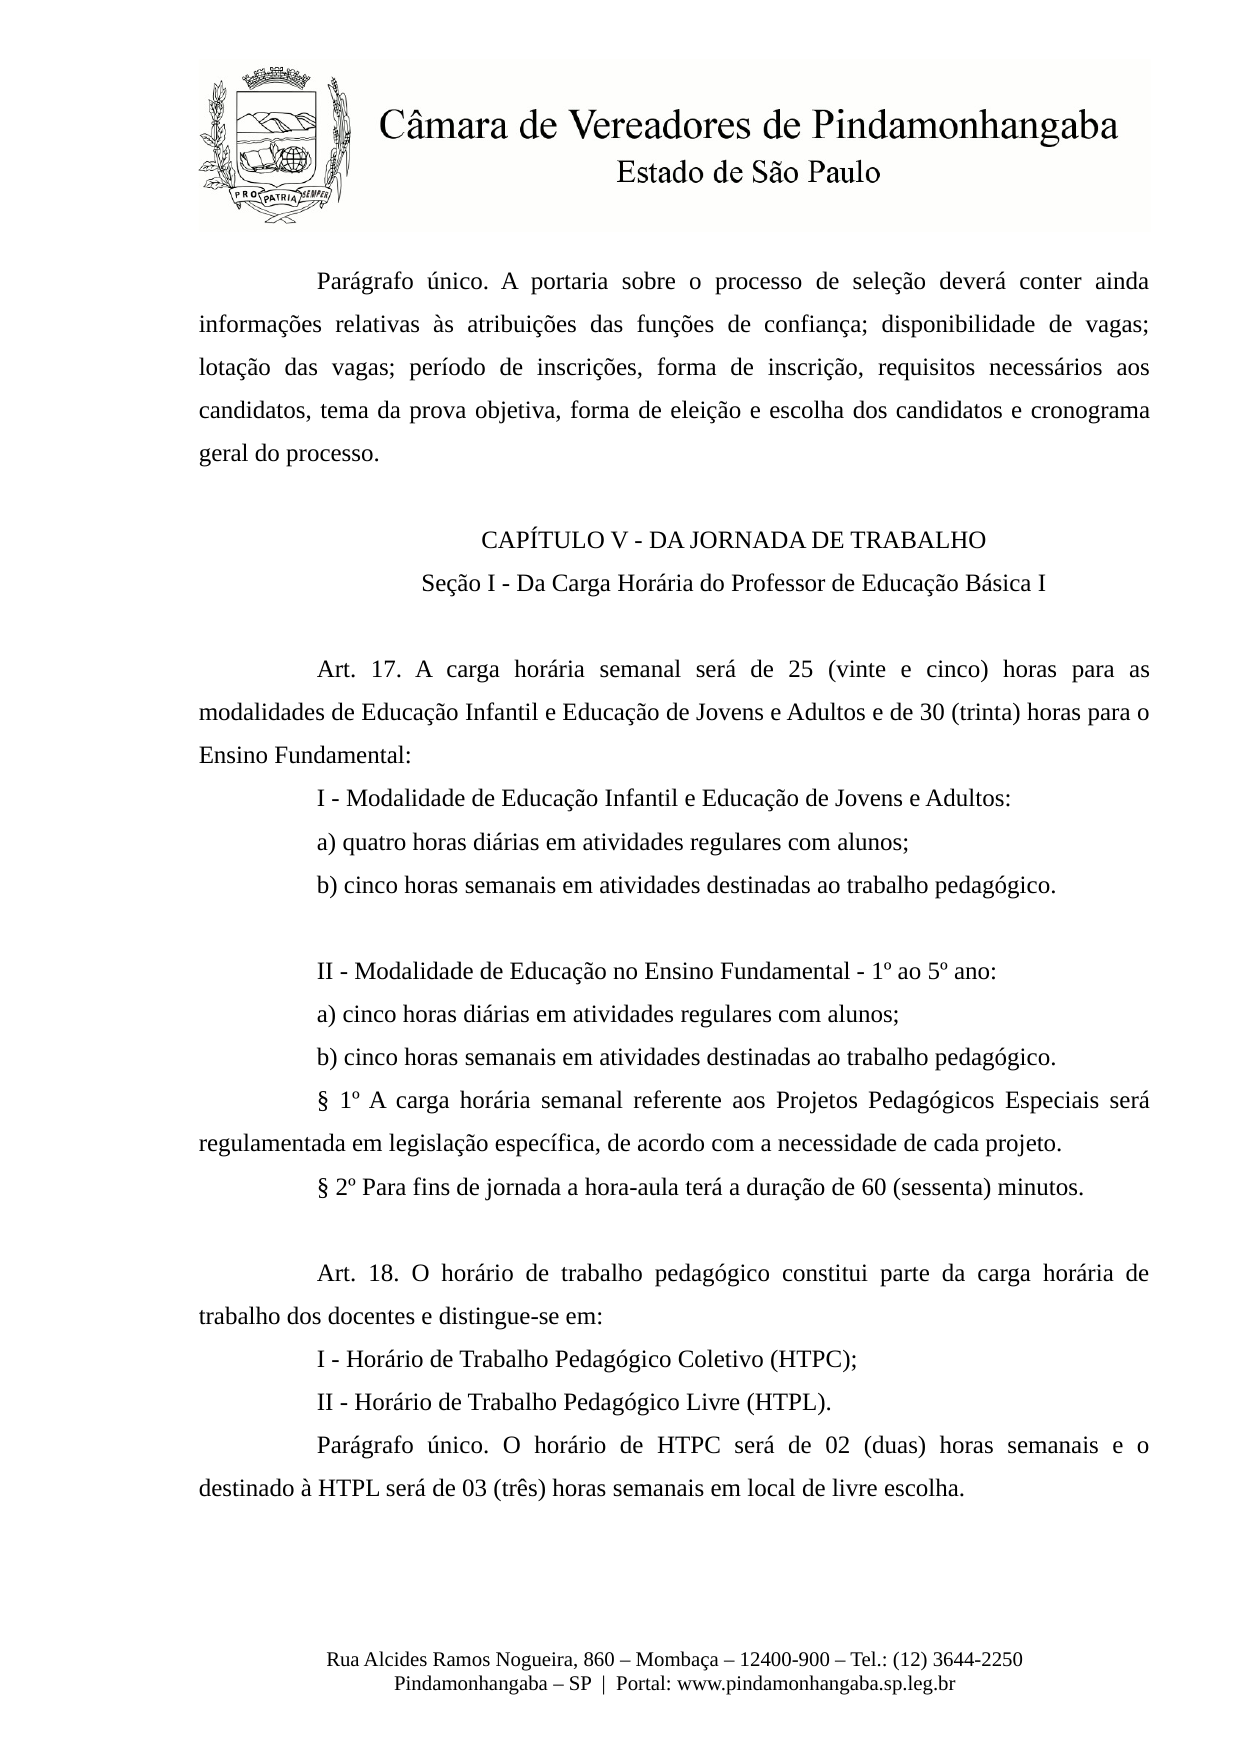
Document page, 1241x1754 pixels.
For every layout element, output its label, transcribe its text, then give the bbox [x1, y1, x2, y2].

text Seção I - Da Carga Horária do Professor de Educação Básica I [198, 568, 1151, 597]
text Art. 18. O horário de trabalho pedagógico constitui parte da carga horária de trabalho dos docentes e distingue-se em: [198, 1258, 1151, 1330]
text b) cinco horas semanais em atividades destinadas ao trabalho pedagógico. [198, 1042, 1151, 1071]
text II - Horário de Trabalho Pedagógico Livre (HTPL). [198, 1387, 1151, 1416]
text Art. 17. A carga horária semanal será de 25 (vinte e cinco) horas para as modalidades de Educação Infantil e Educação de Jovens e Adultos e de 30 (trinta) horas para o Ensino Fundamental: [198, 654, 1151, 769]
text a) cinco horas diárias em atividades regulares com alunos; [198, 999, 1151, 1028]
text Parágrafo único. O horário de HTPC será de 02 (duas) horas semanais e o destinado à HTPL será de 03 (três) horas semanais em local de livre escolha. [198, 1430, 1151, 1502]
picture [198, 59, 1151, 232]
text Parágrafo único. A portaria sobre o processo de seleção deverá conter ainda informações relativas às atribuições das funções de confiança; disponibilidade de vagas; lotação das vagas; período de inscrições, forma de inscrição, requisitos necessários aos candidatos, tema da prova objetiva, forma de eleição e escolha dos candidatos e cronograma geral do processo. [198, 266, 1151, 467]
text § 1º A carga horária semanal referente aos Projetos Pedagógicos Especiais será regulamentada em legislação específica, de acordo com a necessidade de cada projeto. [198, 1085, 1151, 1157]
text I - Horário de Trabalho Pedagógico Coletivo (HTPC); [198, 1344, 1151, 1373]
text II - Modalidade de Educação no Ensino Fundamental - 1º ao 5º ano: [198, 956, 1151, 985]
text b) cinco horas semanais em atividades destinadas ao trabalho pedagógico. [198, 870, 1151, 898]
text § 2º Para fins de jornada a hora-aula terá a duração de 60 (sessenta) minutos. [198, 1172, 1151, 1200]
text CAPÍTULO V - DA JORNADA DE TRABALHO [198, 525, 1151, 553]
text I - Modalidade de Educação Infantil e Educação de Jovens e Adultos: [198, 783, 1151, 812]
text a) quatro horas diárias em atividades regulares com alunos; [198, 827, 1151, 855]
